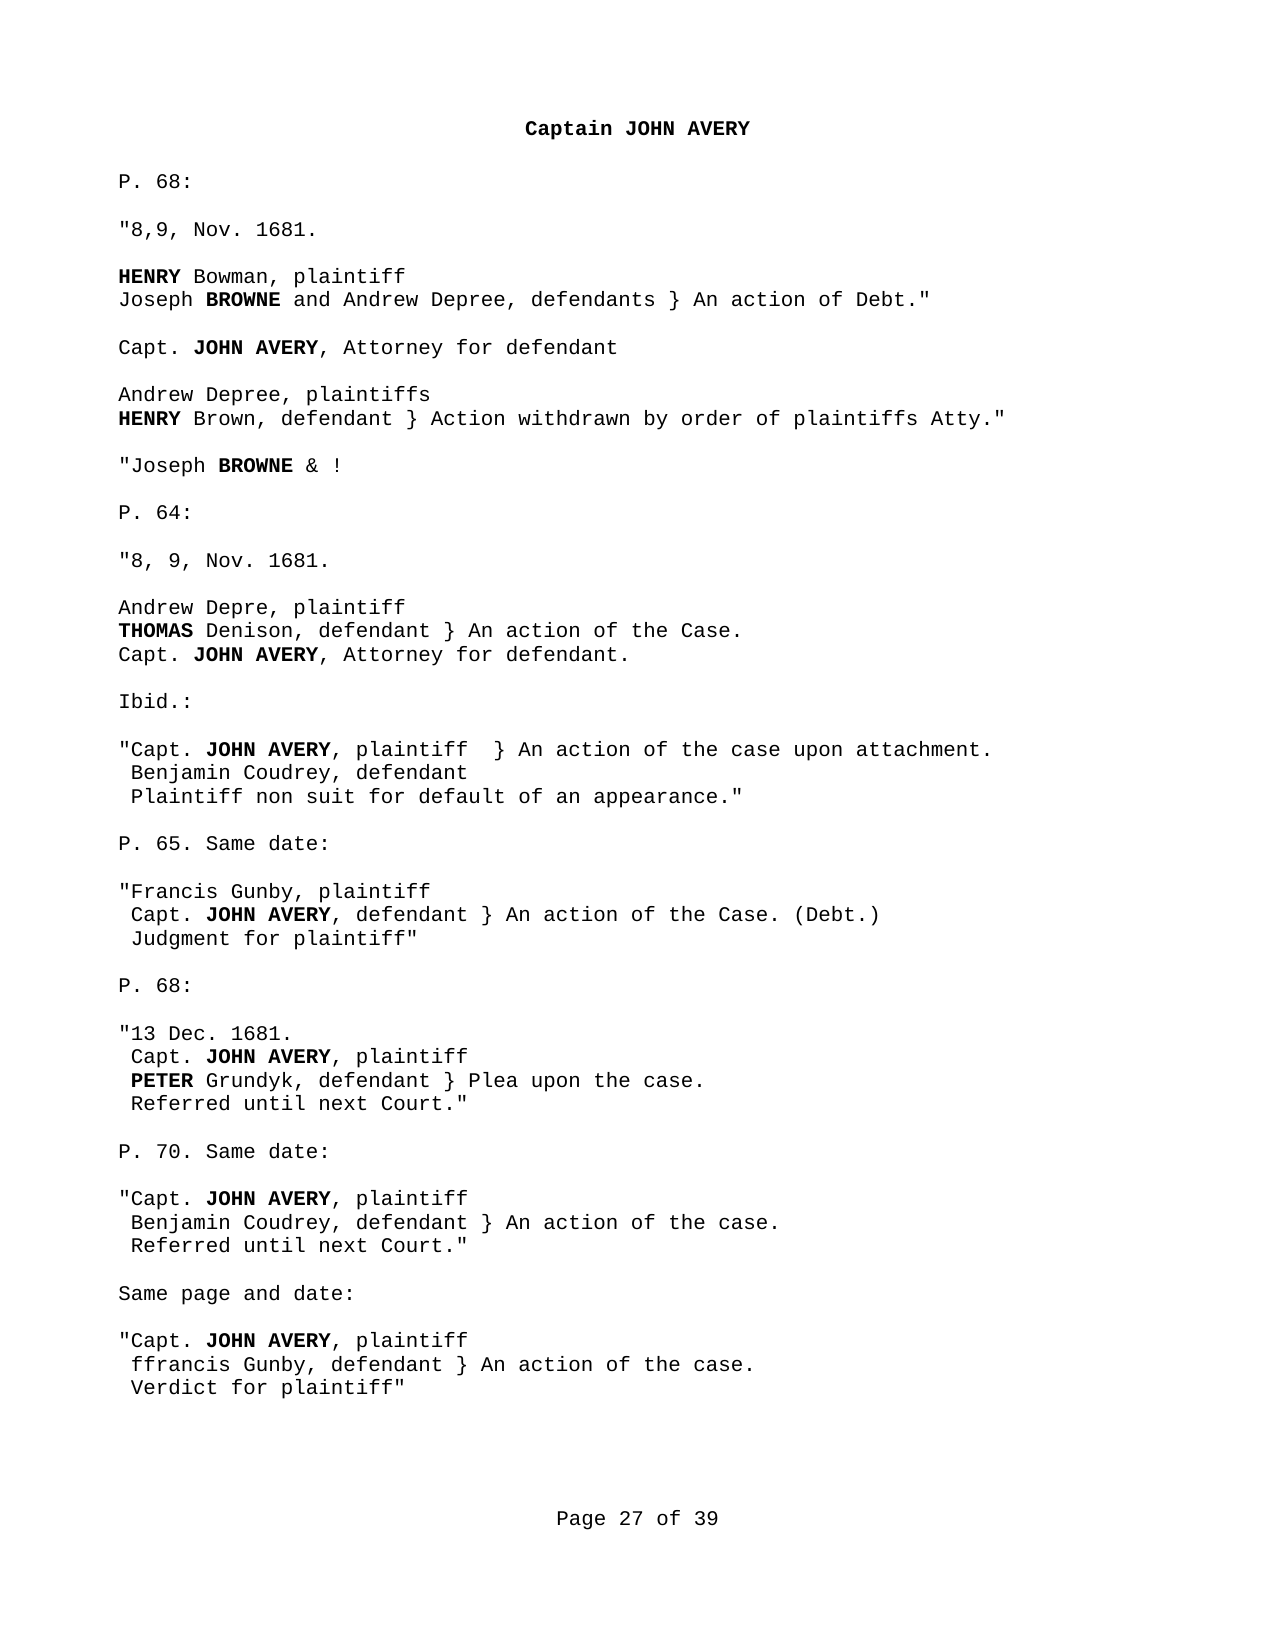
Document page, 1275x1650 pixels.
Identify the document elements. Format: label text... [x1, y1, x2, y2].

text P. 68: [118, 975, 1157, 999]
text "8, 9, Nov. 1681. [118, 549, 1157, 573]
text Benjamin Coudrey, defendant [118, 762, 1157, 786]
text Henry Brown, defendant } Action withdrawn by order of plaintiffs Atty." [118, 408, 1157, 431]
text Ibid.: [118, 691, 1157, 715]
text Andrew Depre, plaintiff [118, 597, 1157, 621]
text Joseph Browne and Andrew Depree, defendants } An action of Debt." [118, 289, 1157, 313]
text Plaintiff non suit for default of an appearance." [118, 786, 1157, 810]
text "Joseph Browne & ! [118, 455, 1157, 479]
text Verdict for plaintiff" [118, 1377, 1157, 1401]
text Andrew Depree, plaintiffs [118, 384, 1157, 408]
text P. 65. Same date: [118, 833, 1157, 857]
text Same page and date: [118, 1283, 1157, 1306]
text Capt. John Avery, plaintiff [118, 1046, 1157, 1070]
text "Francis Gunby, plaintiff [118, 881, 1157, 904]
text Referred until next Court." [118, 1235, 1157, 1259]
text "Capt. John Avery, plaintiff [118, 1330, 1157, 1353]
text Capt. John Avery, Attorney for defendant [118, 337, 1157, 360]
text P. 64: [118, 502, 1157, 526]
text "13 Dec. 1681. [118, 1022, 1157, 1046]
text Thomas Denison, defendant } An action of the Case. [118, 621, 1157, 644]
text "8,9, Nov. 1681. [118, 218, 1157, 242]
text P. 70. Same date: [118, 1141, 1157, 1164]
text Peter Grundyk, defendant } Plea upon the case. [118, 1070, 1157, 1093]
text Referred until next Court." [118, 1093, 1157, 1117]
text Capt. John Avery, defendant } An action of the Case. (Debt.) [118, 904, 1157, 928]
text P. 68: [118, 171, 1157, 195]
text Henry Bowman, plaintiff [118, 266, 1157, 289]
text "Capt. John Avery, plaintiff } An action of the case upon attachment. [118, 739, 1157, 762]
text ffrancis Gunby, defendant } An action of the case. [118, 1353, 1157, 1377]
text Judgment for plaintiff" [118, 928, 1157, 952]
text Benjamin Coudrey, defendant } An action of the case. [118, 1212, 1157, 1235]
text "Capt. John Avery, plaintiff [118, 1188, 1157, 1212]
text Capt. John Avery, Attorney for defendant. [118, 644, 1157, 668]
